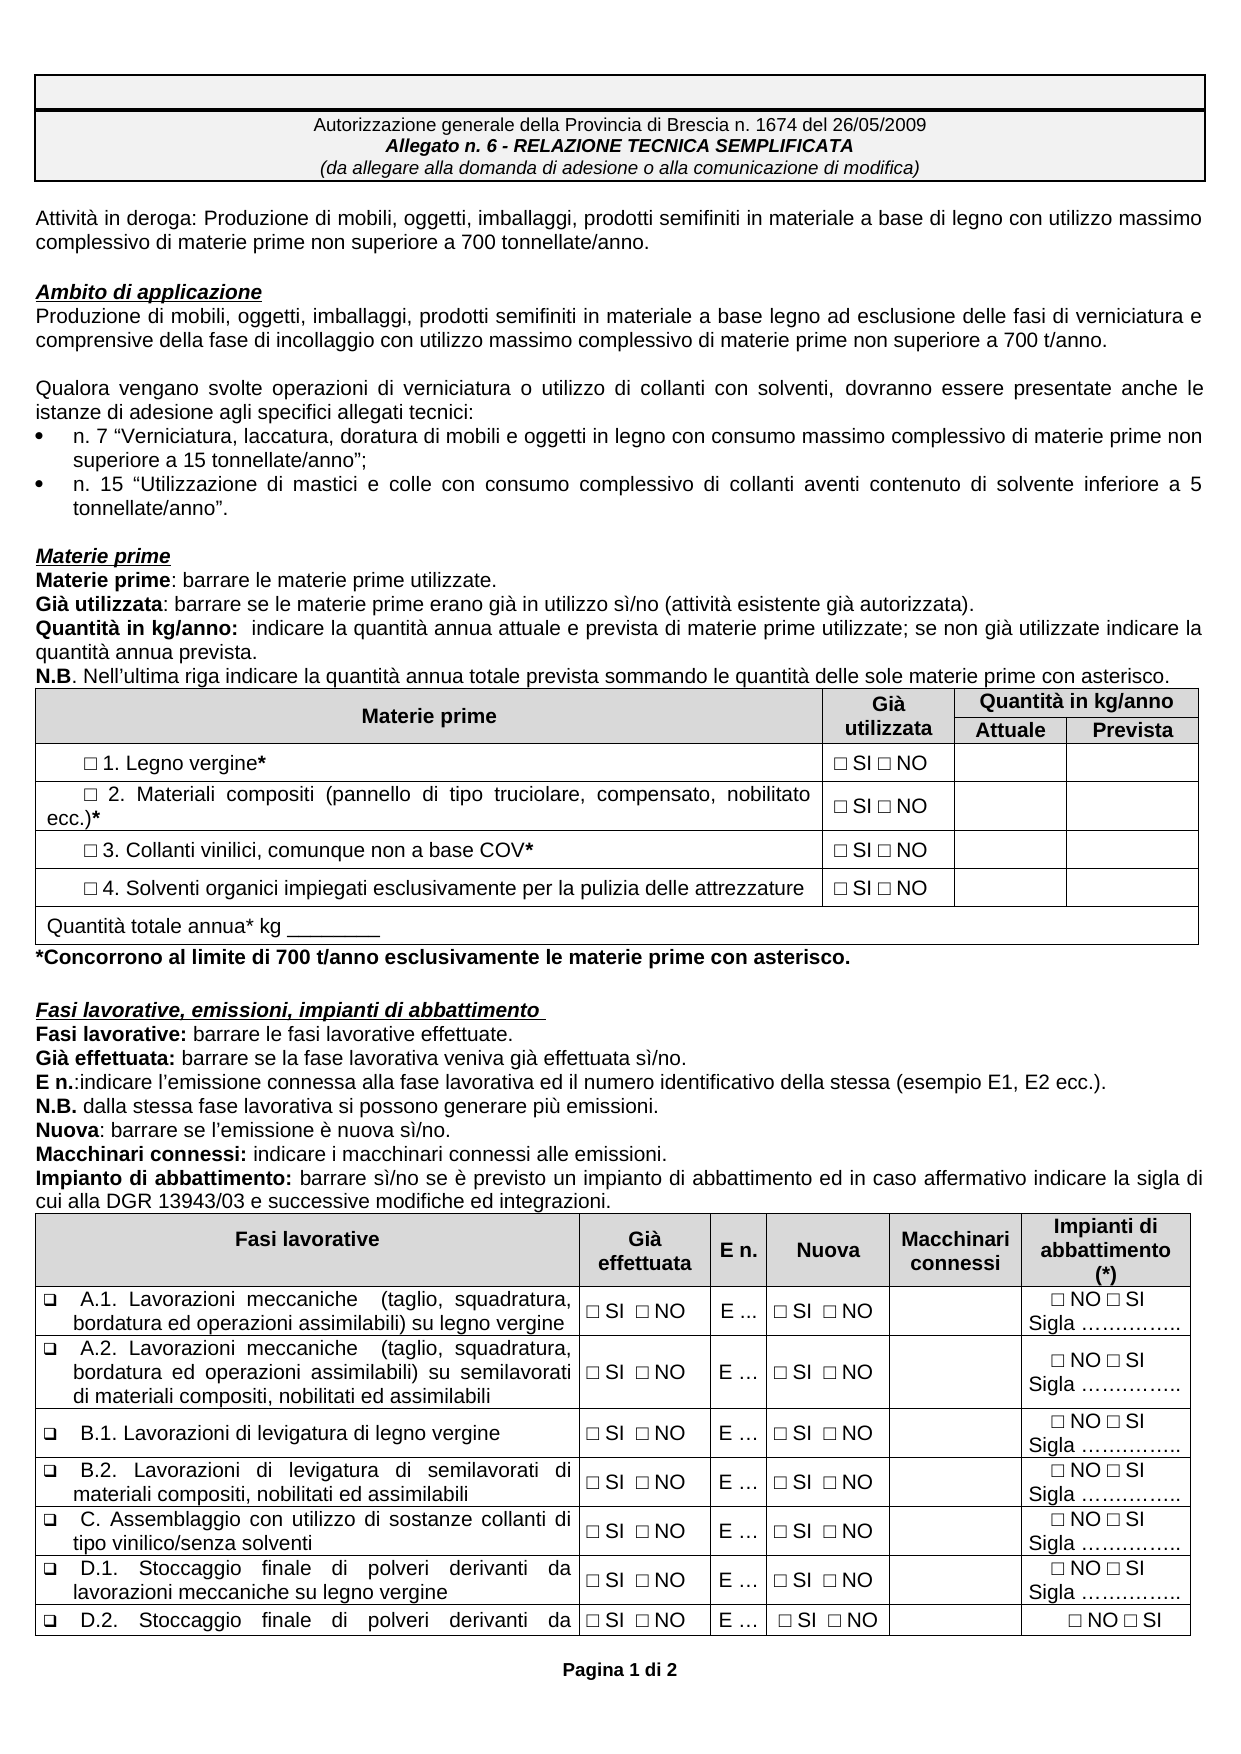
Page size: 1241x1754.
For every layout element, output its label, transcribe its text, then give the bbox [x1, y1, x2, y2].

list n. 7 “Verniciatura, laccatura, doratura di mobili e oggetti in legno con consumo massimo complessivo di materie prime non superiore a 15 tonnellate/anno”; [35, 424, 1204, 472]
table_cell B.1. Lavorazioni di levigatura di legno vergine [36, 1409, 579, 1457]
table_cell E … [711, 1336, 766, 1408]
text *Concorrono al limite di 700 t/anno esclusivamente le materie prime con asterisco. [35, 945, 1204, 969]
subtitle Fasi lavorative, emissioni, impianti di abbattimento [35, 998, 1204, 1022]
text Attività in deroga: Produzione di mobili, oggetti, imballaggi, prodotti semifiniti in materiale a base di legno con utilizzo massimo complessivo di materie prime non superiore a 700 tonnellate/anno. [35, 206, 1204, 254]
text Allegato n. 6 - RELAZIONE TECNICA SEMPLIFICATA [36, 135, 1204, 153]
subtitle Materie prime: barrare le materie prime utilizzate. [35, 568, 1204, 592]
table_header Già effettuata [580, 1214, 710, 1286]
table_cell □ SI □ NO [823, 831, 954, 868]
table_header Quantità in kg/anno [955, 689, 1198, 717]
text Produzione di mobili, oggetti, imballaggi, prodotti semifiniti in materiale a base legno ad esclusione delle fasi di verniciatura e comprensive della fase di incollaggio con utilizzo massimo complessivo di materie prime non superiore a 700 t/anno. [35, 304, 1204, 352]
text Macchinari connessi: indicare i macchinari connessi alle emissioni. [35, 1141, 1204, 1165]
table_cell B.2. Lavorazioni di levigatura di semilavorati di materiali compositi, nobilitati ed assimilabili [36, 1458, 579, 1506]
text N.B. dalla stessa fase lavorativa si possono generare più emissioni. [35, 1093, 1204, 1117]
table_cell □ NO □ SI Sigla …….…….. [1022, 1458, 1190, 1506]
table_header Materie prime [36, 689, 822, 743]
table_cell A.1. Lavorazioni meccaniche (taglio, squadratura, bordatura ed operazioni assimilabili) su legno vergine [36, 1287, 579, 1335]
text Quantità in kg/anno: indicare la quantità annua attuale e prevista di materie prime utilizzate; se non già utilizzate indicare la quantità annua prevista. [35, 616, 1204, 664]
table_cell □ 4. Solventi organici impiegati esclusivamente per la pulizia delle attrezzature [36, 869, 822, 906]
table_cell [1067, 744, 1198, 781]
text Impianto di abbattimento: barrare sì/no se è previsto un impianto di abbattimento ed in caso affermativo indicare la sigla di cui alla DGR 13943/03 e successive modifiche ed integrazioni. [35, 1165, 1204, 1213]
table_cell □ NO □ SI Sigla …….…….. [1022, 1507, 1190, 1555]
table_cell □ NO □ SI Sigla …….…….. [1022, 1556, 1190, 1604]
table_header E n. [711, 1214, 766, 1286]
table_header Impianti di abbattimento (*) [1022, 1214, 1190, 1286]
table_cell E … [711, 1458, 766, 1506]
table_cell Quantità totale annua* kg ________ [36, 907, 1198, 944]
table_cell [890, 1409, 1021, 1457]
table_header Macchinari connessi [890, 1214, 1021, 1286]
table_cell [1067, 869, 1198, 906]
table_cell □ SI □ NO [767, 1336, 889, 1408]
table_cell □ SI □ NO [580, 1605, 710, 1635]
table_cell □ SI □ NO [580, 1409, 710, 1457]
subtitle Ambito di applicazione [35, 280, 1204, 304]
table_cell □ SI □ NO [823, 782, 954, 830]
text Autorizzazione generale della Provincia di Brescia n. 1674 del 26/05/2009 [36, 112, 1204, 135]
table_cell E … [711, 1556, 766, 1604]
text N.B. Nell’ultima riga indicare la quantità annua totale prevista sommando le quantità delle sole materie prime con asterisco. [35, 664, 1204, 688]
table_cell D.1. Stoccaggio finale di polveri derivanti da lavorazioni meccaniche su legno vergine [36, 1556, 579, 1604]
table_header Fasi lavorative [36, 1214, 579, 1286]
table_cell [890, 1458, 1021, 1506]
table_cell [955, 744, 1066, 781]
table_cell □ 2. Materiali compositi (pannello di tipo truciolare, compensato, nobilitato ecc.)* [36, 782, 822, 830]
table_cell □ SI □ NO [767, 1507, 889, 1555]
table_cell □ SI □ NO [580, 1507, 710, 1555]
table_cell □ SI □ NO [580, 1458, 710, 1506]
text Qualora vengano svolte operazioni di verniciatura o utilizzo di collanti con solventi, dovranno essere presentate anche le istanze di adesione agli specifici allegati tecnici: [35, 376, 1204, 424]
table_cell □ NO □ SI Sigla …….…….. [1022, 1336, 1190, 1408]
table_cell □ SI □ NO [767, 1605, 889, 1635]
table_cell □ 1. Legno vergine* [36, 744, 822, 781]
list n. 15 “Utilizzazione di mastici e colle con consumo complessivo di collanti aventi contenuto di solvente inferiore a 5 tonnellate/anno”. [35, 472, 1204, 520]
text Già effettuata: barrare se la fase lavorativa veniva già effettuata sì/no. [35, 1046, 1204, 1069]
table_cell [890, 1556, 1021, 1604]
table_cell [955, 869, 1066, 906]
subtitle Materie prime [35, 544, 1204, 568]
table_cell □ NO □ SI Sigla …….…….. [1022, 1287, 1190, 1335]
table_cell □ SI □ NO [767, 1556, 889, 1604]
table_cell [890, 1287, 1021, 1335]
table_cell [1067, 831, 1198, 868]
text E n.:indicare l’emissione connessa alla fase lavorativa ed il numero identificativo della stessa (esempio E1, E2 ecc.). [35, 1069, 1204, 1093]
table_cell □ SI □ NO [580, 1336, 710, 1408]
table_cell □ SI □ NO [823, 869, 954, 906]
table_cell E … [711, 1409, 766, 1457]
table_cell E ... [711, 1287, 766, 1335]
table_cell □ NO □ SI Sigla …….…….. [1022, 1409, 1190, 1457]
table_cell [1067, 782, 1198, 830]
table_cell C. Assemblaggio con utilizzo di sostanze collanti di tipo vinilico/senza solventi [36, 1507, 579, 1555]
table_cell E … [711, 1507, 766, 1555]
table_cell □ SI □ NO [767, 1409, 889, 1457]
table_cell □ SI □ NO [823, 744, 954, 781]
table_cell [890, 1507, 1021, 1555]
table_cell [890, 1605, 1021, 1635]
table_cell □ SI □ NO [580, 1556, 710, 1604]
table_cell [955, 782, 1066, 830]
table_cell □ SI □ NO [767, 1458, 889, 1506]
text Fasi lavorative: barrare le fasi lavorative effettuate. [35, 1022, 1204, 1046]
text (da allegare alla domanda di adesione o alla comunicazione di modifica) [36, 153, 1204, 180]
table_cell □ SI □ NO [767, 1287, 889, 1335]
table_cell [890, 1336, 1021, 1408]
table_cell Prevista [1067, 718, 1198, 743]
table_cell □ NO □ SI [1022, 1605, 1190, 1635]
table_cell A.2. Lavorazioni meccaniche (taglio, squadratura, bordatura ed operazioni assimilabili) su semilavorati di materiali compositi, nobilitati ed assimilabili [36, 1336, 579, 1408]
subtitle Già utilizzata: barrare se le materie prime erano già in utilizzo sì/no (attività esistente già autorizzata). [35, 592, 1204, 616]
table_header Nuova [767, 1214, 889, 1286]
table_cell E … [711, 1605, 766, 1635]
table_cell Attuale [955, 718, 1066, 743]
table_header Già utilizzata [823, 689, 954, 743]
table_cell D.2. Stoccaggio finale di polveri derivanti da [36, 1605, 579, 1635]
text Nuova: barrare se l’emissione è nuova sì/no. [35, 1117, 1204, 1141]
table_cell □ SI □ NO [580, 1287, 710, 1335]
table_cell □ 3. Collanti vinilici, comunque non a base COV* [36, 831, 822, 868]
table_cell [955, 831, 1066, 868]
